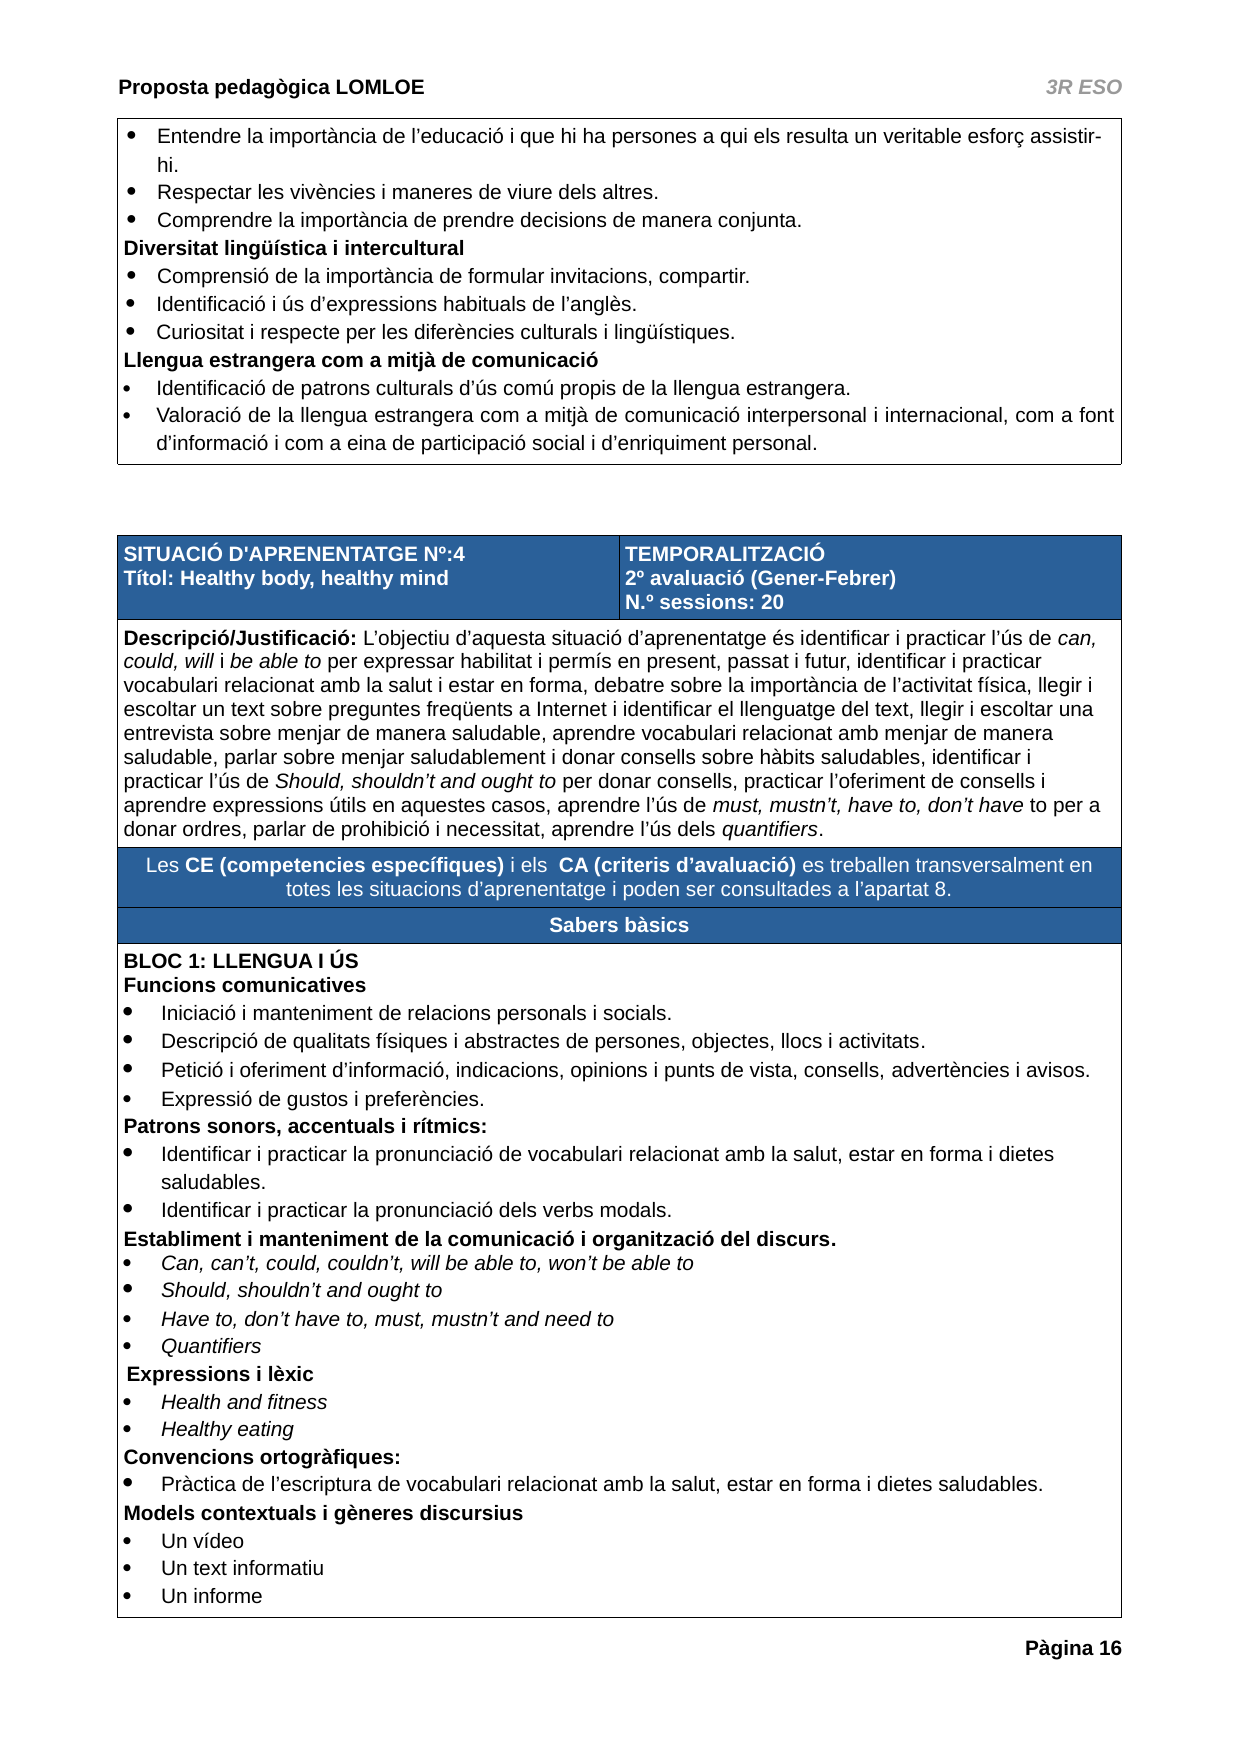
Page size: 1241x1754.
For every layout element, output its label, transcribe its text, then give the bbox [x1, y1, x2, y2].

table_cell Les CE (competencies específiques) i els CA (criteris d’avaluació) es treballen transversalment en totes les situacions d’aprenentatge i poden ser consultades a l’apartat 8. [118, 848, 1121, 907]
table_header TEMPORALITZACIÓ 2º avaluació (Gener-Febrer) N.º sessions: 20 [620, 536, 1121, 619]
table_cell BLOC 1: LLENGUA I ÚS Funcions comunicatives Iniciació i manteniment de relacions personals i socials. Descripció de qualitats físiques i abstractes de persones, objectes, llocs i activitats. Petició i oferiment d’informació, indicacions, opinions i punts de vista, consells, advertències i avisos. Patrons sonors, accentuals i rítmics: Identificar i practicar la pronunciació correcta. Models contextuals i gèneres discursius Una obra adaptada. Reflexió sobre la llengua Comparació i identificació de similituds i diferències entre les diferents llengües durant el procés d’aprenentatge. BLOC 2: ESTRATÈGIES COMUNICATIVES Estratègies de comprensió oral Escoltar la lectura dramatitzada d’una versió adaptada d’una obra anglesa. Aprendre a acordar decisions en grup. Practicar estratègies per la millora de les destreses d’escolta. Estratègies de producció oral Aprendre a acordar decisions en grup. Desenvolupar estratègies de pensament crític. Estratègies de comprensió lectora Llegir una adaptació d’una obra anglesa. Aprendre vocabulari nou que hi apareix a l’obra. Aprendre i practicar destreses per aprendre a aprendre. Desenvolupar estratègies de pensament crític. Estratègies de producció escrita Utilitzar correctament el vocabulari i les estructures apreses en les activitats de comprensió lectora, Estratègies conversacionals Identificació i ús de patrons discursius bàsics. Expressió d’informació. Intercanvis interculturals i mediació Debat a classe sobre aspectes culturals. Presa de decisions en grup. Desenvolupament de destreses de treball col·laboratiu. Aprenentatge i pràctica d’estratègies de mediació mitjançant les decisions preses en grup. Estratègies d’avaluació i coavaluació Correcció d’errors. Cerca i selecció d’informació Recerca d’informació per a completar les tasques amb diccionaris, internet. Estratègies de cerca, ús de cercadors i tractament de la informació per a la construcció del coneixement. BLOC 3: CULTURA I SOCIETAT Aspectes socioculturals i sociolingüístics Comprendre la importància de tenir una bona actitud i un bon comportament. Entendre que respectar les normes beneficia tothom. Entendre la importància de l’educació i que hi ha persones a qui els resulta un veritable esforç assistir-hi. Respectar les vivències i maneres de viure dels altres. Comprendre la importància de prendre decisions de manera conjunta. Diversitat lingüística i intercultural Comprensió de la importància de formular invitacions, compartir. Identificació i ús d’expressions habituals de l’anglès. Curiositat i respecte per les diferències culturals i lingüístiques. Llengua estrangera com a mitjà de comunicació Identificació de patrons culturals d’ús comú propis de la llengua estrangera. Valoració de la llengua estrangera com a mitjà de comunicació interpersonal i internacional, com a font d’informació i com a eina de participació social i d’enriquiment personal. [118, 119, 1121, 464]
table_header SITUACIÓ D'APRENENTATGE Nº:4 Títol: Healthy body, healthy mind [118, 536, 619, 619]
table_cell Sabers bàsics [118, 908, 1121, 943]
table_cell BLOC 1: LLENGUA I ÚS Funcions comunicatives Iniciació i manteniment de relacions personals i socials. Descripció de qualitats físiques i abstractes de persones, objectes, llocs i activitats. Petició i oferiment d’informació, indicacions, opinions i punts de vista, consells, advertències i avisos. Expressió de gustos i preferències. Patrons sonors, accentuals i rítmics: Identificar i practicar la pronunciació de vocabulari relacionat amb la salut, estar en forma i dietes saludables. Identificar i practicar la pronunciació dels verbs modals. Establiment i manteniment de la comunicació i organització del discurs. Can, can’t, could, couldn’t, will be able to, won’t be able to Should, shouldn’t and ought to Have to, don’t have to, must, mustn’t and need to Quantifiers Expressions i lèxic Health and fitness Healthy eating Convencions ortogràfiques: Pràctica de l’escriptura de vocabulari relacionat amb la salut, estar en forma i dietes saludables. Models contextuals i gèneres discursius Un vídeo Un text informatiu Un informe Un text argumentatiu Reflexió sobre la llengua Comparació i identificació de similituds i diferències entre les diferents llengües durant el procés d’aprenentatge realitzant les activitats de la unitat. BLOC 2: ESTRATÈGIES COMUNICATIVES Estratègies de comprensió oral Identificar el vocabulari relacionat amb la salud i el benestar. Identificar l’ús de can/can’t per expressar permís i can/could/ will be able to per a expressar habilitat. Escoltar i identificar l’ús de Have to, must i need to per expressar obligació i necessitat. Escoltar i identificar l’ús de should/shouldn’t per a donar consell. Escoltar una entrevista sobre la rutina diària d’una adolescent esportista. Aprendre i practicar destreses per aprendre a aprendre. Aprendre a acordar decisions en grup. Desenvolupar estratègies de pensament crític. Practicar estratègies per la millora de les destreses d’escolta. Estratègies de producció oral Utilitzar correctament vocabulari relacionat amb la salud i el benestar. Utilitzar correctament can/can’t per expressar permís i can/could/ will be able to per a expressar habilitat. Utilitzar correctament Have to, must i need to per expressar obligació i necessitat. Utilitzar correctament should/shouldn’t per a donar consell. Utilitzar correctament quantifiers. Preparar i gravar una presentació en vídeo parlant sobre estils de vida saludables. Aprendre i practicar destreses per aprendre a aprendre. Desenvolupar estratègies de pensament crític. Estratègies de comprensió lectora Identificar el vocabulari relacionat amb la salud i el benestar. Identificar en context can/can’t per expressar permís i can/could/ will be able to per a expressar habilitat. Identificar en context Have to, must i need to per expressar obligació i necessitat. Identificar en context should/shouldn’t per a donar consell. Identificar en context quantifiers. Comprendre un text sobre preguntes freqüents. Aprendre i practicar destreses per aprendre a aprendre. Desenvolupar estratègies de pensament crític. Estratègies de producció escrita Utilitzar correctament el vocabulari relacionat amb la salud i el benestar. Utilitzar correctament can/can’t per expressar permís i can/could/ will be able to per a expressar habilitat. Utilitzar correctament Have to, must i need to per expressar obligació i necessitat. Utilitzar correctament should/shouldn’t per a donar consell. Utilitzar correctament quantifiers. Planificar i escriure un text argumentatiu relationat amb la salut dels adolescents. Aprendre i practicar destreses per aprendre a aprendre. Desenvolupar estratègies de pensament crític. Estratègies conversacionals Identificació i ús de patrons discursius bàsics: salutacions, comiats, agraïments, descripció de llocs, plans, opinions. Expressió del permís, obligació, necessitat i consell. Expressions per parlar de sí mateixos i dels seus hàbits de vida saludables. Intercanvis interculturals i mediació Presa de decisions en grup. Desenvolupament de destreses de treball col·laboratiu: donar consell sobre diversos problemes personals. Explicació de normes i formulació de dubtes sobre aquestes. Aprenentatge i pràctica d’estratègies de mediació. Estratègies d’avaluació i coavaluació Pràctica d’estratègies d’aprenentatge útils per a diverses situacions d’examen. Correcció d’errors fets per ells mateixos a la redacció de pràctica a classe. Ús dels materials impresos i digitals addicionals del curs per a repassar i reforçar allò aprés. Reflexió sobre el procés d’aprenentatge mitjançant l’emplenament de la graella d’avaluació Realització de coavaluació per mitjà de la correcció grupal d’una redacció anònima d’un alumne del grup. Cerca i selecció d’informació Recerca d’informació per a completar les activitats amb diccionaris, materials de consulta, internet. Recerques a internet, ús de material digital de consulta, navegació segura, contrast i valoració de la informació trobada, creació de presentacions i altres elements digitals. Ús dels materials impresos i digitals addicionals del curs per a repassar i reforçar allò après. BLOC 3: CULTURA I SOCIETAT Aspectes socioculturals i sociolingüístics Comprendre la importància de tenir un estil de vida saludable. Entendre que la salut és multifactorial i involucra aspectes com el benestar mental, la nutrició, l’activitat física, etc. Respectar les vivències i maneres de viure dels altres. Comprendre la importància de prendre decisions de manera conjunta. Diversitat lingüística i intercultural Comprensió de la importància de donar consells de forma respectuosa. Identificació i ús d’expressions habituals de l’anglès. Curiositat i respecte per les diferències culturals i lingüístiques. Llengua estrangera com a mitjà de comunicació Identificació de patrons culturals d’ús comú propis de la llengua estrangera. Valoració de la llengua estrangera com a mitjà de comunicació interpersonal i internacional, com a font d’informació i com a eina de participació social i d’enriquiment personal. [118, 944, 1121, 1617]
table_cell Descripció/Justificació: L’objectiu d’aquesta situació d’aprenentatge és identificar i practicar l’ús de can, could, will i be able to per expressar habilitat i permís en present, passat i futur, identificar i practicar vocabulari relacionat amb la salut i estar en forma, debatre sobre la importància de l’activitat física, llegir i escoltar un text sobre preguntes freqüents a Internet i identificar el llenguatge del text, llegir i escoltar una entrevista sobre menjar de manera saludable, aprendre vocabulari relacionat amb menjar de manera saludable, parlar sobre menjar saludablement i donar consells sobre hàbits saludables, identificar i practicar l’ús de Should, shouldn’t and ought to per donar consells, practicar l’oferiment de consells i aprendre expressions útils en aquestes casos, aprendre l’ús de must, mustn’t, have to, don’t have to per a donar ordres, parlar de prohibició i necessitat, aprendre l’ús dels quantifiers. [118, 620, 1121, 847]
